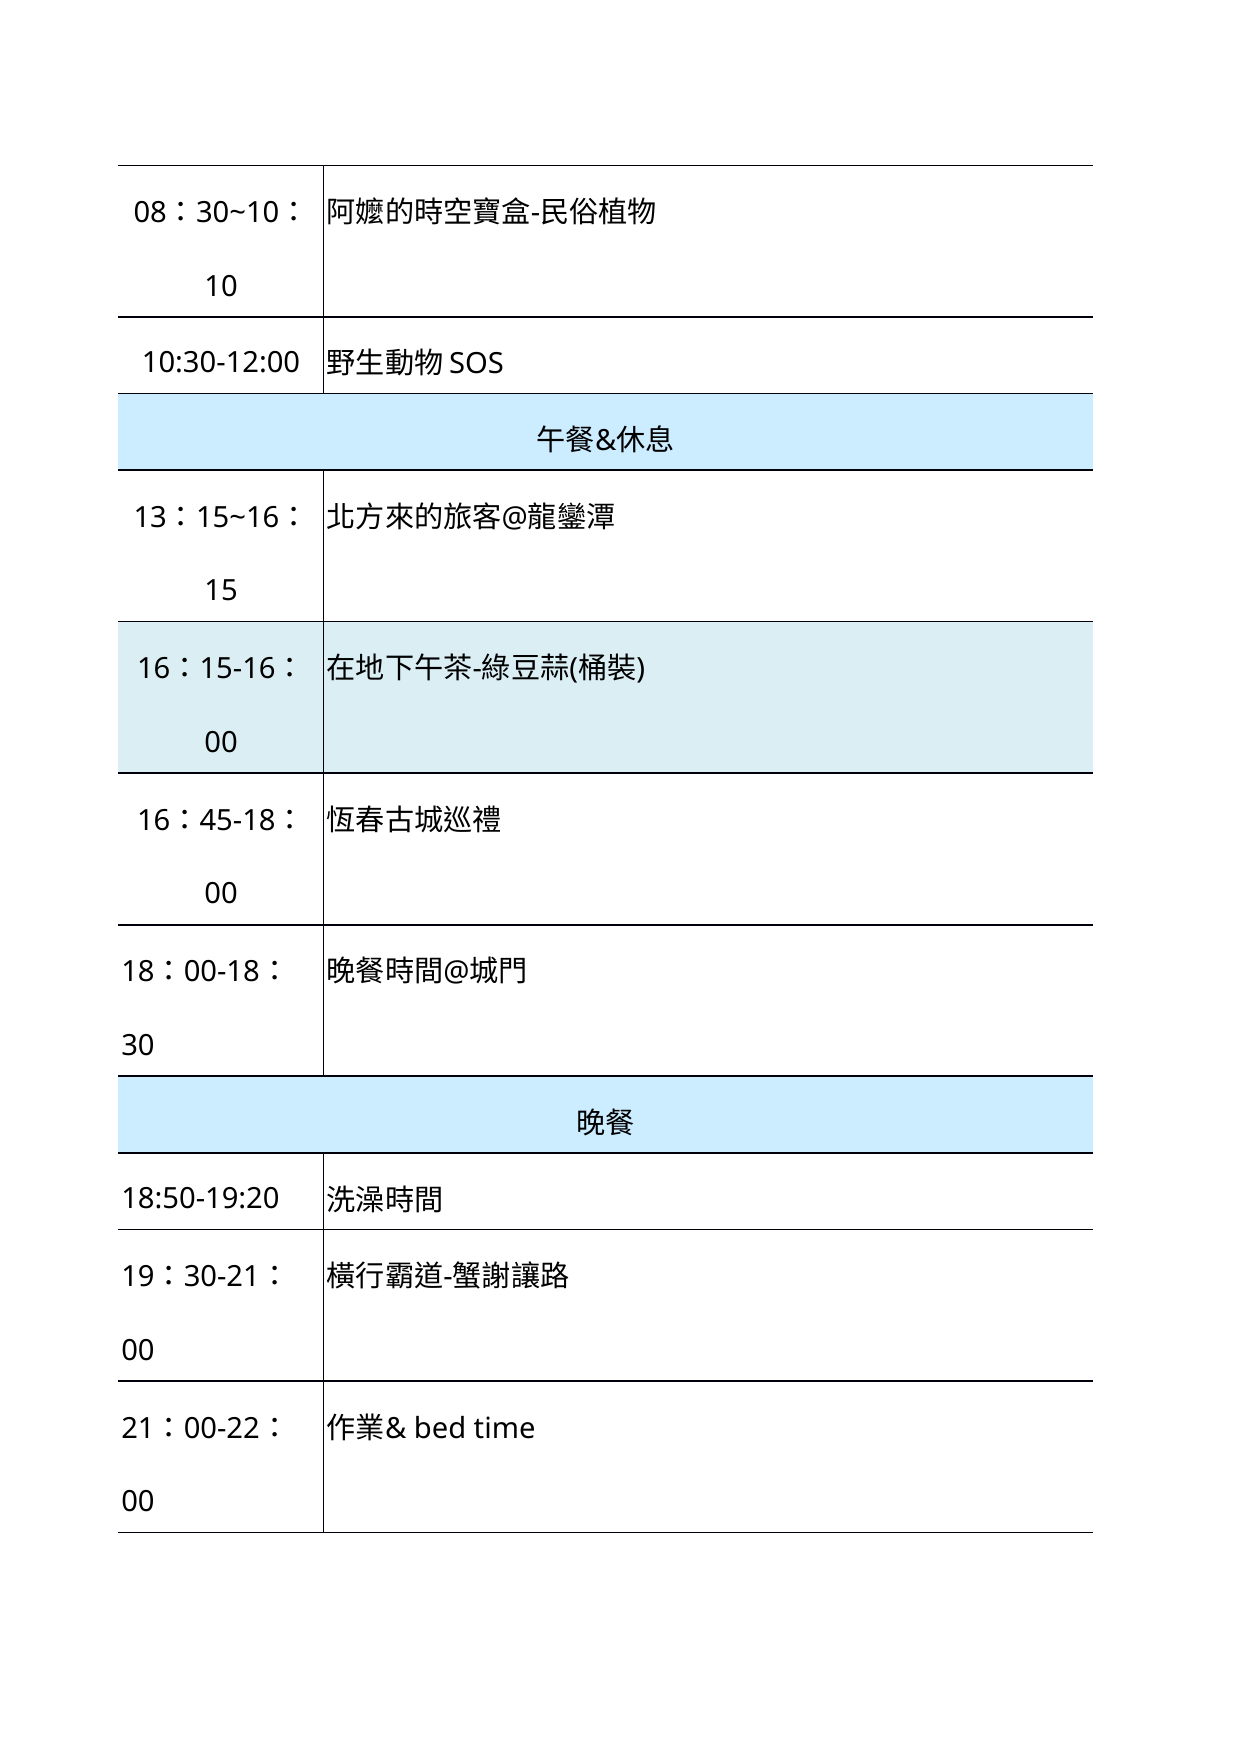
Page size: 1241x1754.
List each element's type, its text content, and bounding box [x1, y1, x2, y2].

table_cell 13：15~16：15 [118, 471, 323, 621]
table_cell 21：00-22：00 [118, 1382, 323, 1532]
table_cell 10:30-12:00 [118, 318, 323, 393]
table_cell 18：00-18：30 [118, 926, 323, 1075]
table_cell 在地下午茶-綠豆蒜(桶裝) [324, 622, 1093, 772]
table_cell 19：30-21：00 [118, 1230, 323, 1380]
table_cell 野生動物SOS [324, 318, 1093, 393]
table_cell 橫行霸道-蟹謝讓路 [324, 1230, 1093, 1380]
table_cell 作業& bed time [324, 1382, 1093, 1532]
table_cell 北方來的旅客@龍鑾潭 [324, 471, 1093, 621]
table_cell 午餐&休息 [118, 394, 1093, 469]
table_cell 晚餐時間@城門 [324, 926, 1093, 1075]
table_cell 08：30~10：10 [118, 166, 323, 316]
table_cell 16：15-16：00 [118, 622, 323, 772]
table_cell 阿嬤的時空寶盒-民俗植物 [324, 166, 1093, 316]
table_cell 16：45-18：00 [118, 774, 323, 924]
table_header 18:50-19:20 [118, 1154, 323, 1228]
table_header 洗澡時間 [324, 1154, 1093, 1228]
table_cell 恆春古城巡禮 [324, 774, 1093, 924]
table_header 晚餐 [118, 1077, 1093, 1152]
